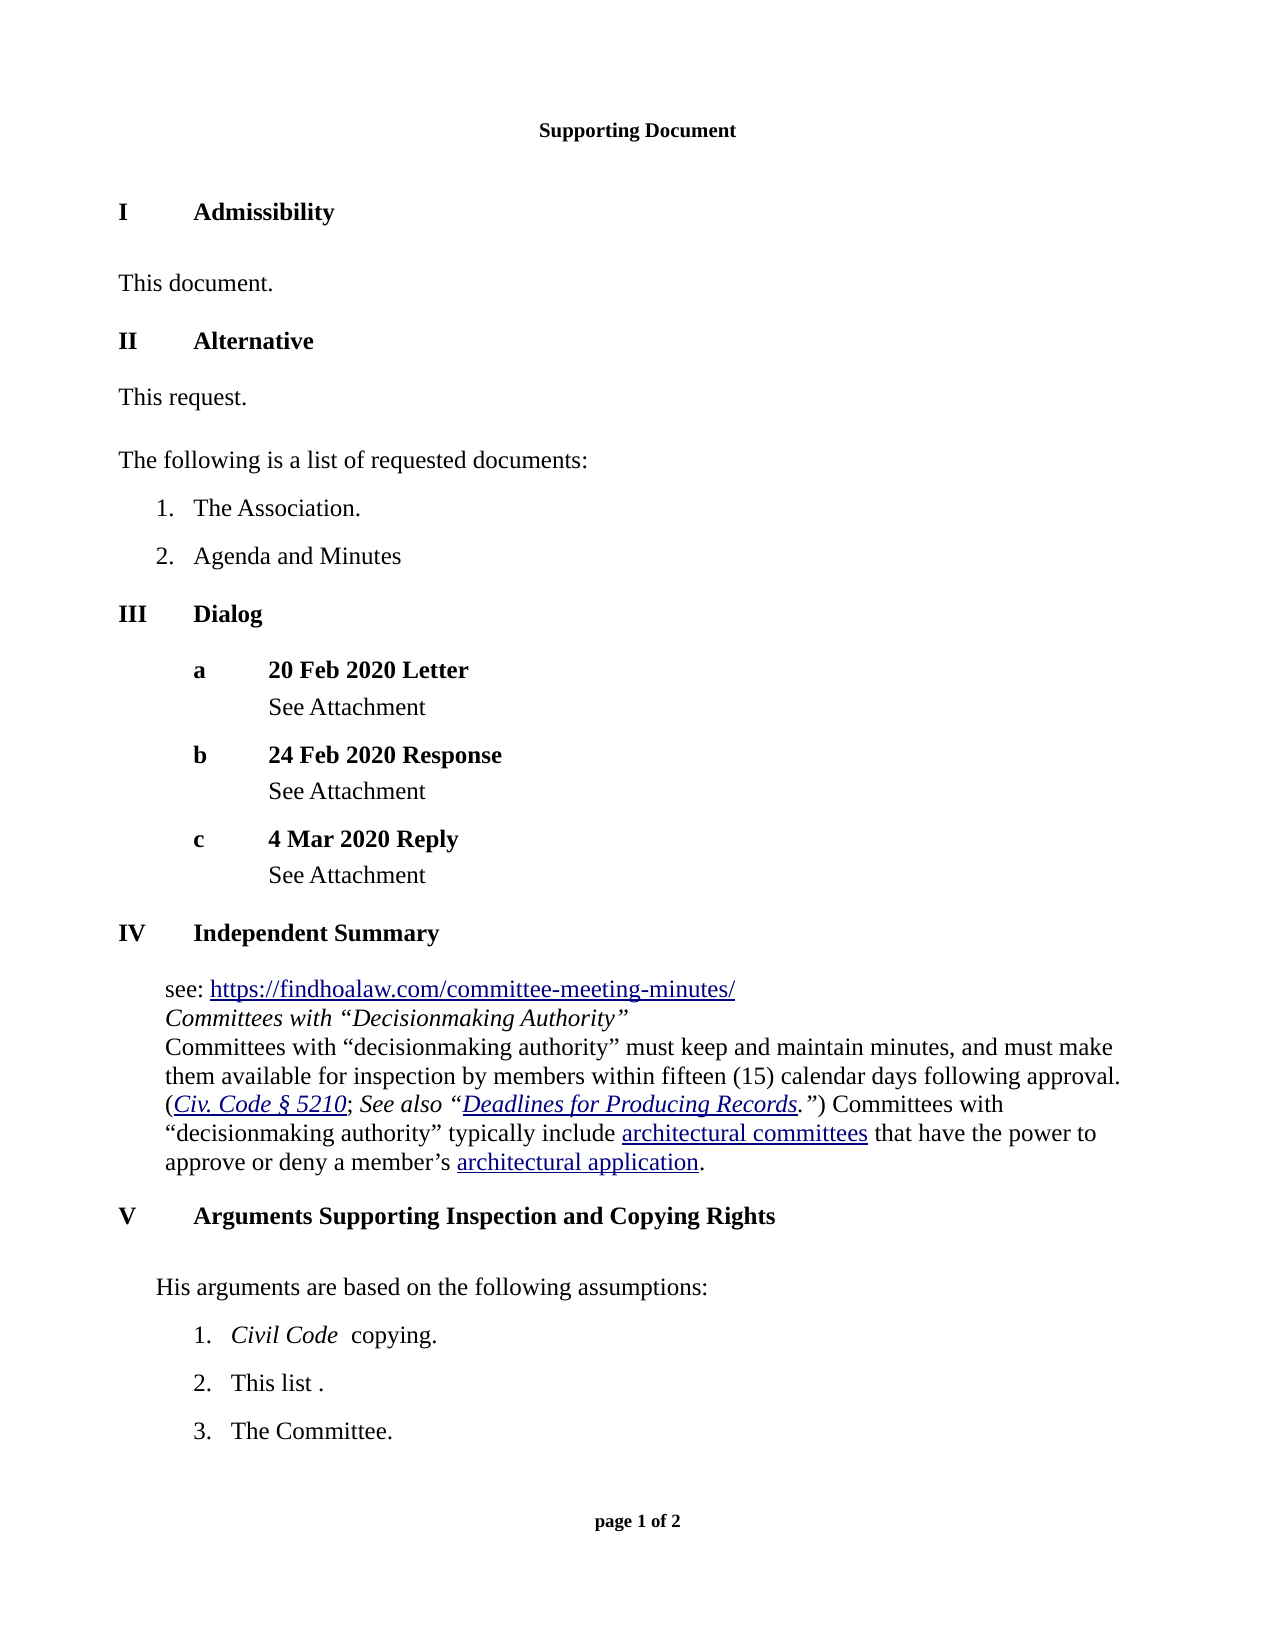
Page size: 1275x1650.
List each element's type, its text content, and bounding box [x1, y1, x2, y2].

text This request. [118, 382, 1157, 411]
list This list . [193, 1368, 1157, 1397]
list His arguments are based on the following assumptions: [118, 1272, 1157, 1301]
text See Attachment [118, 776, 1157, 805]
subtitle Admissibility [118, 197, 1157, 225]
subtitle Independent Summary [118, 918, 1157, 947]
subtitle 20 Feb 2020 Letter [156, 656, 1157, 684]
list Agenda and Minutes [156, 541, 1157, 570]
list The Association. [156, 493, 1157, 522]
text See Attachment [118, 860, 1157, 889]
text see: https://findhoalaw.com/committee-meeting-minutes/ Committees with “Decisionmaking Authority” Committees with “decisionmaking authority” must keep and maintain minutes, and must make them available for inspection by members within fifteen (15) calendar days following approval. (Civ. Code § 5210; See also “Deadlines for Producing Records.”) Committees with “decisionmaking authority” typically include architectural committees that have the power to approve or deny a member’s architectural application. [165, 974, 1157, 1176]
subtitle Alternative [118, 326, 1157, 355]
list The Committee. [193, 1416, 1157, 1445]
subtitle Arguments Supporting Inspection and Copying Rights [118, 1201, 1157, 1229]
list Civil Code copying. [193, 1320, 1157, 1349]
subtitle 4 Mar 2020 Reply [156, 824, 1157, 853]
subtitle 24 Feb 2020 Response [156, 740, 1157, 768]
text See Attachment [118, 692, 1157, 721]
subtitle Dialog [118, 599, 1157, 628]
text The following is a list of requested documents: [118, 445, 1157, 474]
text This document. [118, 268, 1157, 297]
